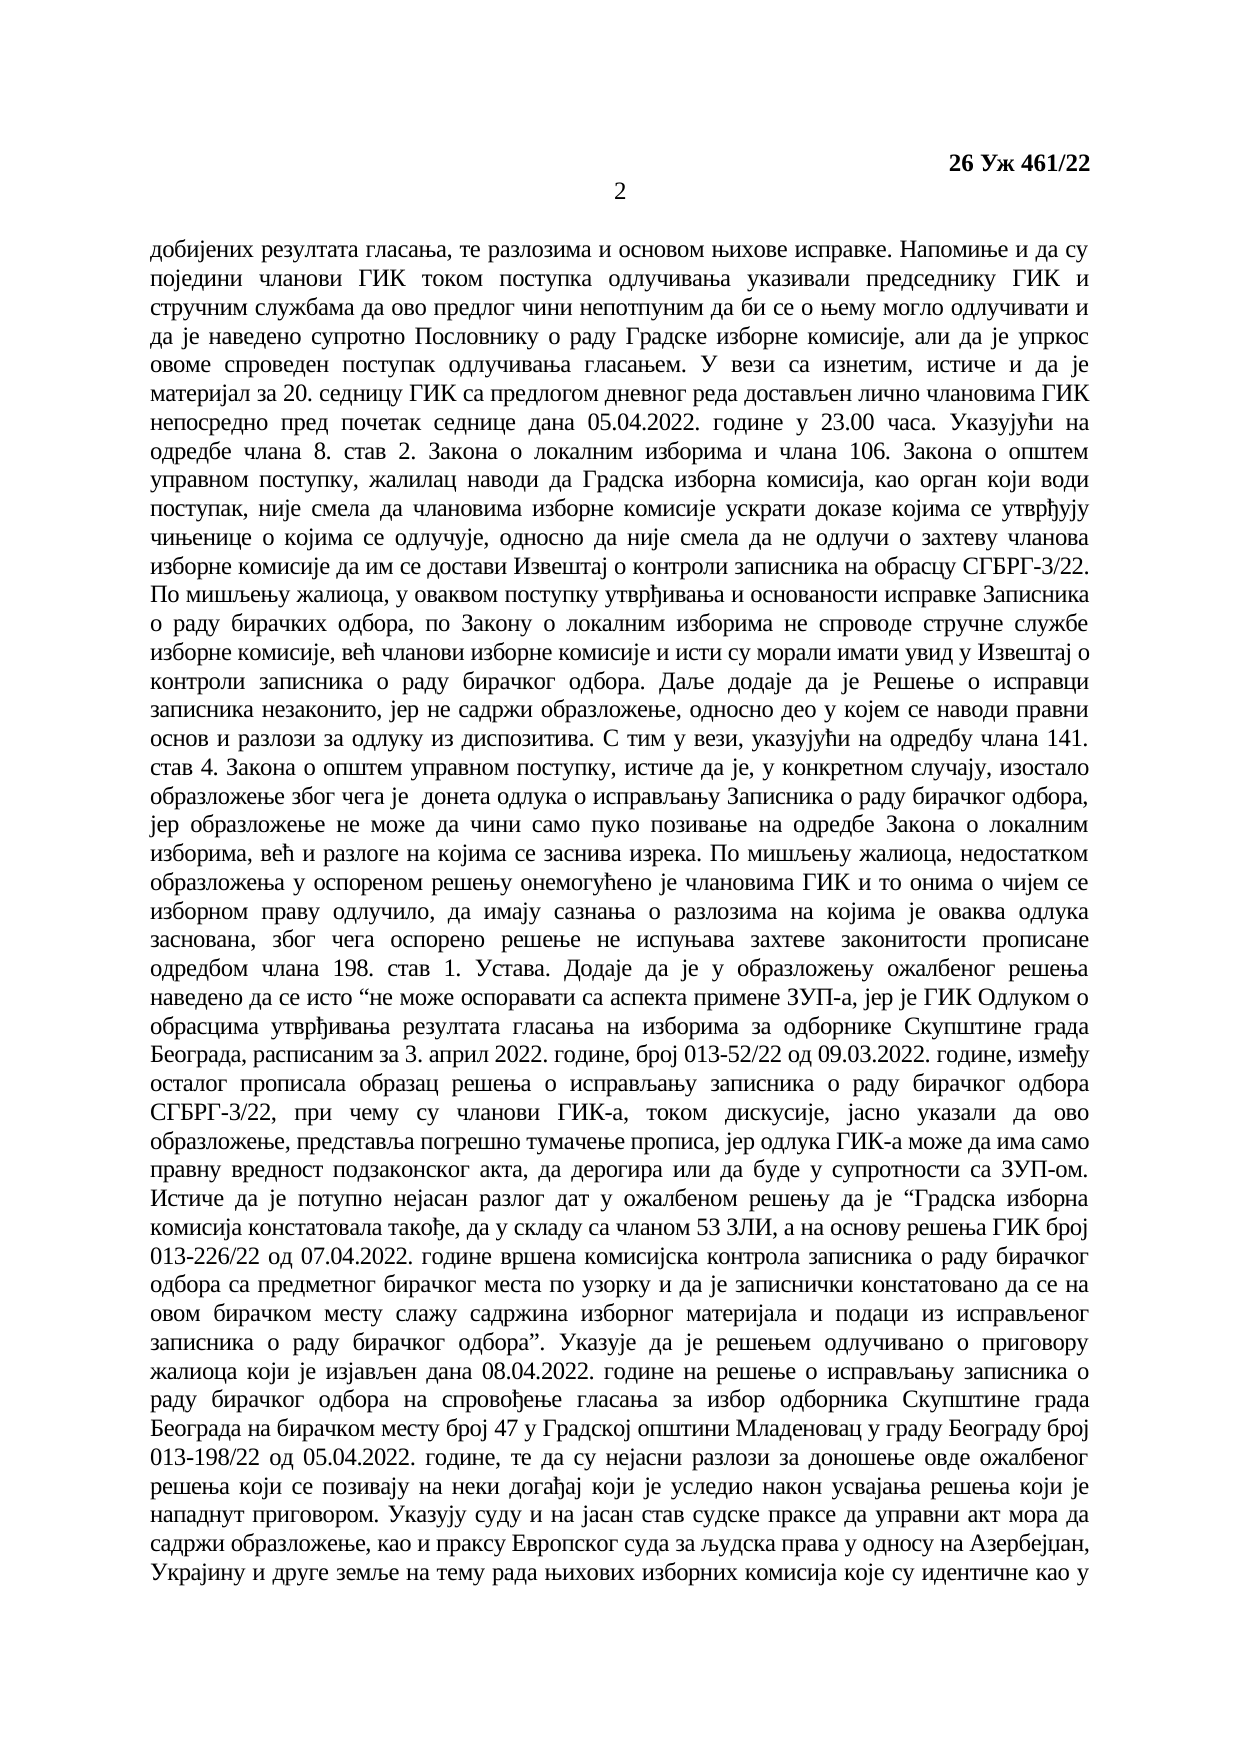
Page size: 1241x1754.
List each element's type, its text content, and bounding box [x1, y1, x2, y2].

text добијених резултата гласања, те разлозима и основом њихове исправке. Напомиње и да су поједини чланови ГИК током поступка одлучивања указивали председнику ГИК и стручним службама да ово предлог чини непотпуним да би се о њему могло одлучивати и да је наведено супротно Пословнику о раду Градске изборне комисије, али да је упркос овоме спроведен поступак одлучивања гласањем. У вези са изнетим, истиче и да је материјал за 20. седницу ГИК са предлогом дневног реда достављен лично члановима ГИК непосредно пред почетак седнице дана 05.04.2022. године у 23.00 часа. Указујући на одредбе члана 8. став 2. Закона о локалним изборима и члана 106. Закона о општем управном поступку, жалилац наводи да Градска изборна комисија, као орган који води поступак, није смела да члановима изборне комисије ускрати доказе којима се утврђују чињенице о којима се одлучује, односно да није смела да не одлучи о захтеву чланова изборне комисије да им се достави Извештај о контроли записника на обрасцу СГБРГ-3/22. По мишљењу жалиоца, у оваквом поступку утврђивања и основаности исправке Записника о раду бирачких одбора, по Закону о локалним изборима не спроводе стручне службе изборне комисије, већ чланови изборне комисије и исти су морали имати увид у Извештај о контроли записника о раду бирачког одбора. Даље додаје да је Решење о исправци записника незаконито, јер не садржи образложење, односно део у којем се наводи правни основ и разлози за одлуку из диспозитива. С тим у вези, указујући на одредбу члана 141. став 4. Закона о општем управном поступку, истиче да је, у конкретном случају, изостало образложење због чега је донета одлука о исправљању Записника о раду бирачког одбора, јер образложење не може да чини само пуко позивање на одредбе Закона о локалним изборима, већ и разлоге на којима се заснива изрека. По мишљењу жалиоца, недостатком образложења у оспореном решењу онемогућено је члановима ГИК и то онима о чијем се изборном праву одлучило, да имају сазнања о разлозима на којима је оваква одлука заснована, због чега оспорено решење не испуњава захтеве законитости прописане одредбом члана 198. став 1. Устава. Додаје да је у образложењу ожалбеног решења наведено да се исто “не може оспоравати са аспекта примене ЗУП-а, јер је ГИК Одлуком о обрасцима утврђивања резултата гласања на изборима за одборнике Скупштине града Београда, расписаним за 3. април 2022. године, број 013-52/22 од 09.03.2022. године, између осталог прописала образац решења о исправљању записника о раду бирачког одбора СГБРГ-3/22, при чему су чланови ГИК-а, током дискусије, јасно указали да ово образложење, представља погрешно тумачење прописа, јер одлука ГИК-а може да има само правну вредност подзаконског акта, да дерогира или да буде у супротности са ЗУП-ом. Истиче да је потупно нејасан разлог дат у ожалбеном решењу да је “Градска изборна комисија констатовала такође, да у складу са чланом 53 ЗЛИ, а на основу решења ГИК број 013-226/22 од 07.04.2022. године вршена комисијска контрола записника о раду бирачког одбора са предметног бирачког места по узорку и да је записнички констатовано да се на овом бирачком месту слажу садржина изборног материјала и подаци из исправљеног записника о раду бирачког одбора”. Указује да је решењем одлучивано о приговору жалиоца који је изјављен дана 08.04.2022. године на решење о исправљању записника о раду бирачког одбора на спровођење гласања за избор одборника Скупштине града Београда на бирачком месту број 47 у Градској општини Младеновац у граду Београду број 013-198/22 од 05.04.2022. године, те да су нејасни разлози за доношење овде ожалбеног решења који се позивају на неки догађај који је уследио након усвајања решења који је нападнут приговором. Указују суду и на јасан став судске праксе да управни акт мора да садржи образложење, као и праксу Европског суда за људска права у односу на Азербејџан, Украјину и друге земље на тему рада њихових изборних комисија које су идентичне као у [150, 234, 1090, 1586]
